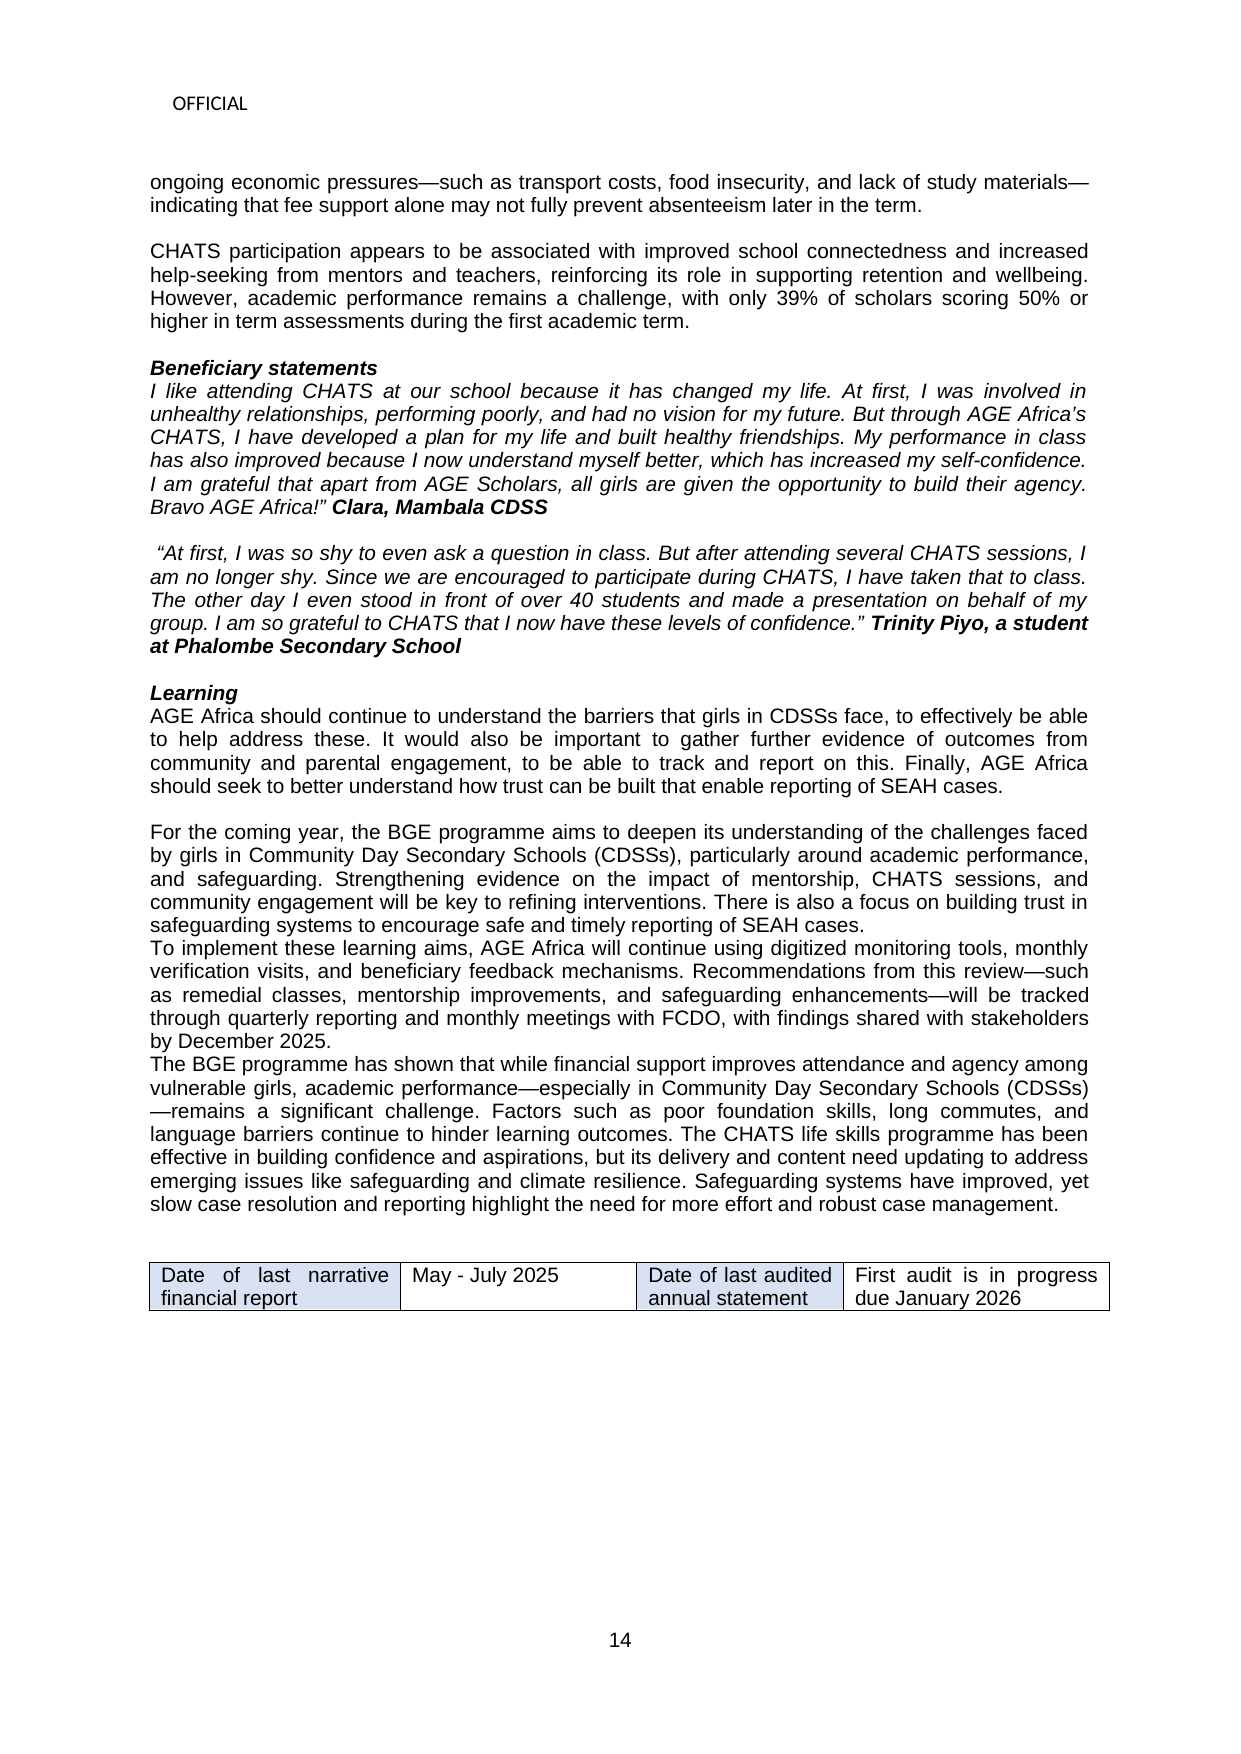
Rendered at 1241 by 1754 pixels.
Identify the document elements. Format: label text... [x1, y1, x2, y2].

text CHATS participation appears to be associated with improved school connectedness and increased help-seeking from mentors and teachers, reinforcing its role in supporting retention and wellbeing. However, academic performance remains a challenge, with only 39% of scholars scoring 50% or higher in term assessments during the first academic term. [150, 240, 1090, 333]
text For the coming year, the BGE programme aims to deepen its understanding of the challenges faced by girls in Community Day Secondary Schools (CDSSs), particularly around academic performance, and safeguarding. Strengthening evidence on the impact of mentorship, CHATS sessions, and community engagement will be key to refining interventions. There is also a focus on building trust in safeguarding systems to encourage safe and timely reporting of SEAH cases. [150, 821, 1090, 937]
text “At first, I was so shy to even ask a question in class. But after attending several CHATS sessions, I am no longer shy. Since we are encouraged to participate during CHATS, I have taken that to class. The other day I even stood in front of over 40 students and made a presentation on behalf of my group. I am so grateful to CHATS that I now have these levels of confidence.” Trinity Piyo, a student at Phalombe Secondary School [150, 542, 1090, 658]
text ongoing economic pressures—such as transport costs, food insecurity, and lack of study materials—indicating that fee support alone may not fully prevent absenteeism later in the term. [150, 170, 1090, 217]
text I like attending CHATS at our school because it has changed my life. At first, I was involved in unhealthy relationships, performing poorly, and had no vision for my future. But through AGE Africa’s CHATS, I have developed a plan for my life and built healthy friendships. My performance in class has also improved because I now understand myself better, which has increased my self-confidence. I am grateful that apart from AGE Scholars, all girls are given the opportunity to build their agency. Bravo AGE Africa!” Clara, Mambala CDSS [150, 379, 1090, 519]
text Beneficiary statements [150, 356, 1090, 379]
table_header First audit is in progress due January 2026 [844, 1263, 1109, 1309]
text To implement these learning aims, AGE Africa will continue using digitized monitoring tools, monthly verification visits, and beneficiary feedback mechanisms. Recommendations from this review—such as remedial classes, mentorship improvements, and safeguarding enhancements—will be tracked through quarterly reporting and monthly meetings with FCDO, with findings shared with stakeholders by December 2025. [150, 937, 1090, 1053]
table_header Date of last narrative financial report [150, 1263, 400, 1309]
table_header May - July 2025 [401, 1263, 636, 1309]
text AGE Africa should continue to understand the barriers that girls in CDSSs face, to effectively be able to help address these. It would also be important to gather further evidence of outcomes from community and parental engagement, to be able to track and report on this. Finally, AGE Africa should seek to better understand how trust can be built that enable reporting of SEAH cases. [150, 704, 1090, 797]
text The BGE programme has shown that while financial support improves attendance and agency among vulnerable girls, academic performance—especially in Community Day Secondary Schools (CDSSs)—remains a significant challenge. Factors such as poor foundation skills, long commutes, and language barriers continue to hinder learning outcomes. The CHATS life skills programme has been effective in building confidence and aspirations, but its delivery and content need updating to address emerging issues like safeguarding and climate resilience. Safeguarding systems have improved, yet slow case resolution and reporting highlight the need for more effort and robust case management. [150, 1053, 1090, 1216]
table_header Date of last audited annual statement [637, 1263, 843, 1309]
text Learning [150, 681, 1090, 704]
